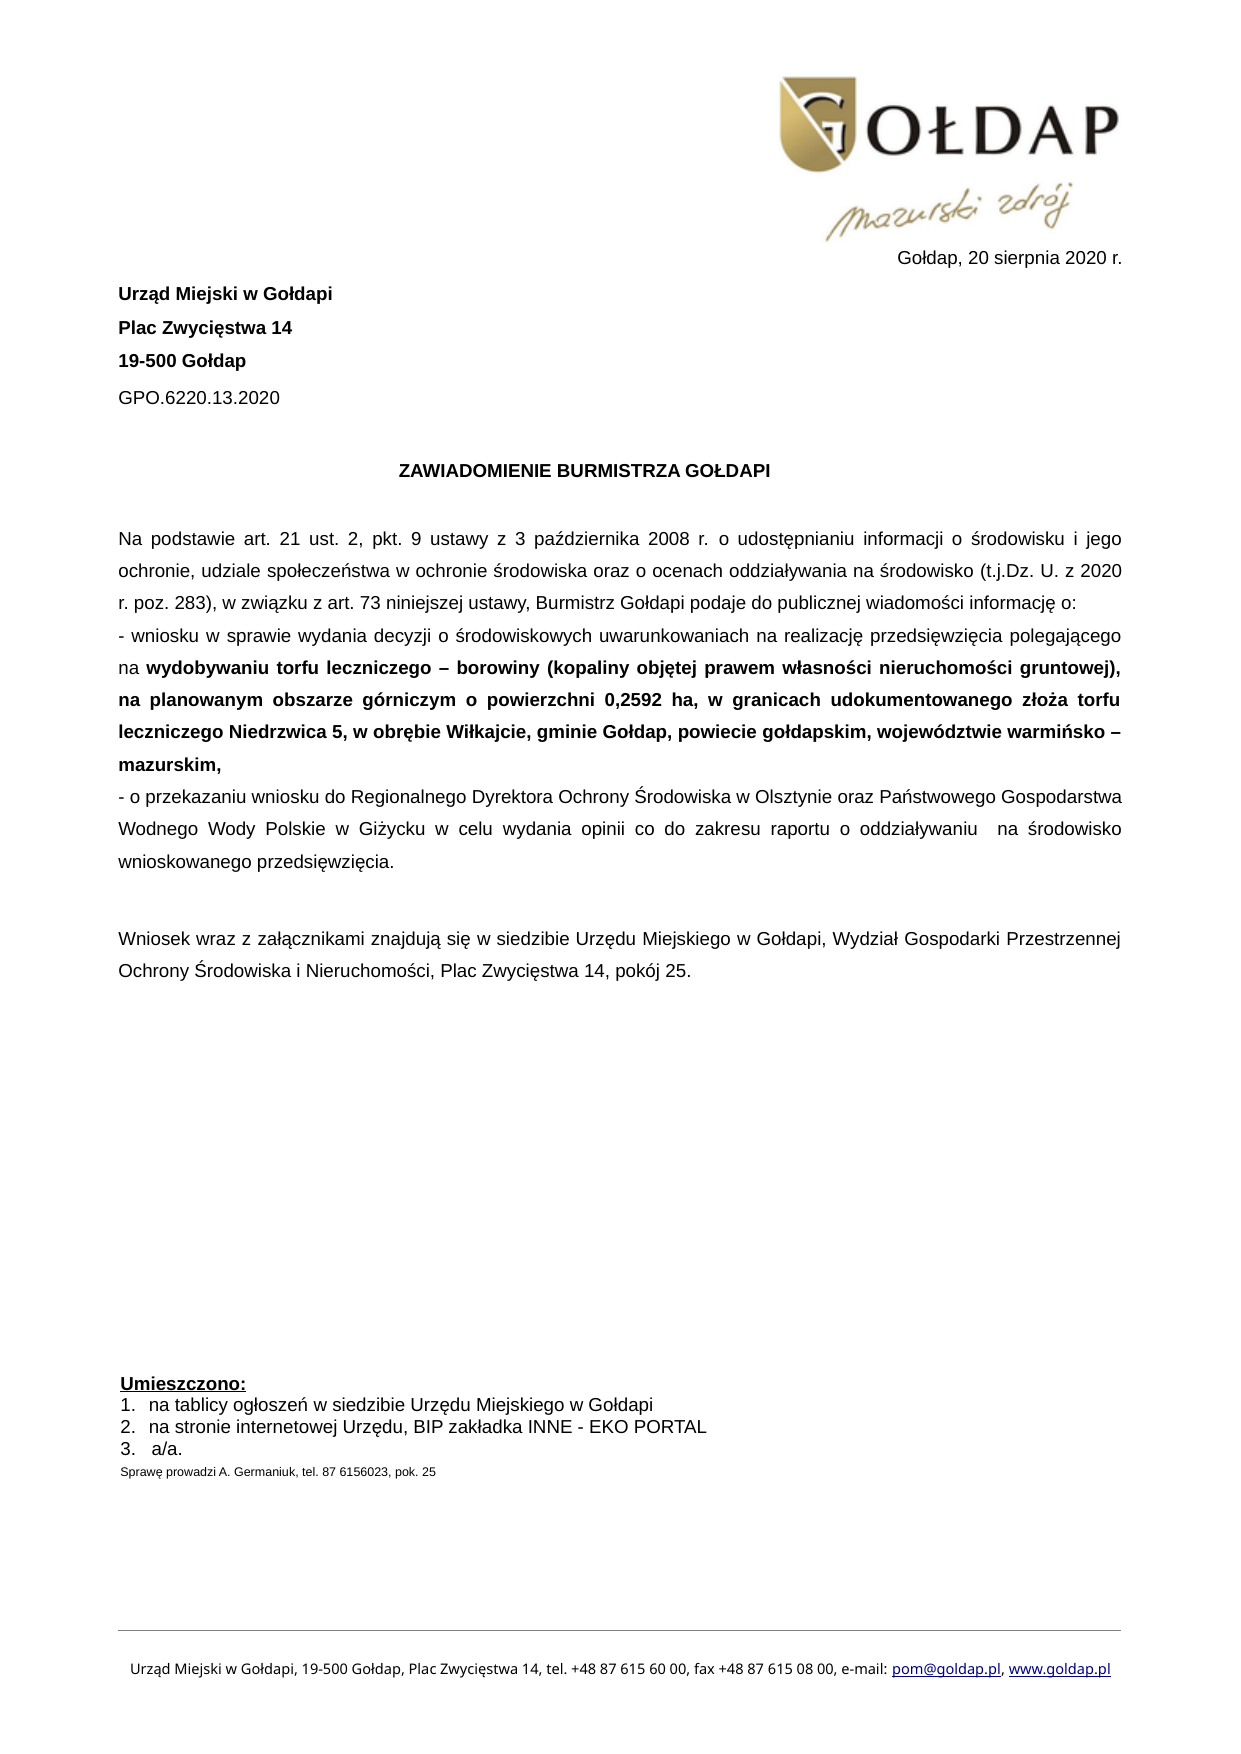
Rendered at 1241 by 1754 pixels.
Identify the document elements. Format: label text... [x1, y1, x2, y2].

list na stronie internetowej Urzędu, BIP zakładka INNE - EKO PORTAL [120, 1416, 1122, 1437]
text Plac Zwycięstwa 14 [118, 317, 1122, 338]
text - wniosku w sprawie wydania decyzji o środowiskowych uwarunkowaniach na realizację przedsięwzięcia polegającego na wydobywaniu torfu leczniczego – borowiny (kopaliny objętej prawem własności nieruchomości gruntowej), na planowanym obszarze górniczym o powierzchni 0,2592 ha, w granicach udokumentowanego złoża torfu leczniczego Niedrzwica 5, w obrębie Wiłkajcie, gminie Gołdap, powiecie gołdapskim, województwie warmińsko – mazurskim, [118, 624, 1122, 775]
text Wniosek wraz z załącznikami znajdują się w siedzibie Urzędu Miejskiego w Gołdapi, Wydział Gospodarki Przestrzennej Ochrony Środowiska i Nieruchomości, Plac Zwycięstwa 14, pokój 25. [118, 927, 1122, 981]
text Gołdap, 20 sierpnia 2020 r. [118, 167, 1122, 268]
text ZAWIADOMIENIE BURMISTRZA GOŁDAPI [118, 460, 1122, 482]
text GPO.6220.13.2020 [118, 387, 1122, 408]
text Umieszczono: [120, 1373, 1122, 1394]
text Sprawę prowadzi A. Germaniuk, tel. 87 6156023, pok. 25 [120, 1465, 1122, 1479]
text Na podstawie art. 21 ust. 2, pkt. 9 ustawy z 3 października 2008 r. o udostępnianiu informacji o środowisku i jego ochronie, udziale społeczeństwa w ochronie środowiska oraz o ocenach oddziaływania na środowisko (t.j.Dz. U. z 2020 r. poz. 283), w związku z art. 73 niniejszej ustawy, Burmistrz Gołdapi podaje do publicznej wiadomości informację o: [118, 527, 1122, 614]
text Urząd Miejski w Gołdapi [118, 283, 1122, 305]
text - o przekazaniu wniosku do Regionalnego Dyrektora Ochrony Środowiska w Olsztynie oraz Państwowego Gospodarstwa Wodnego Wody Polskie w Giżycku w celu wydania opinii co do zakresu raportu o oddziaływaniu na środowisko wnioskowanego przedsięwzięcia. [118, 786, 1122, 872]
list na tablicy ogłoszeń w siedzibie Urzędu Miejskiego w Gołdapi [120, 1394, 1122, 1416]
text 3. a/a. [120, 1437, 1122, 1459]
text 19-500 Gołdap [118, 350, 1122, 372]
